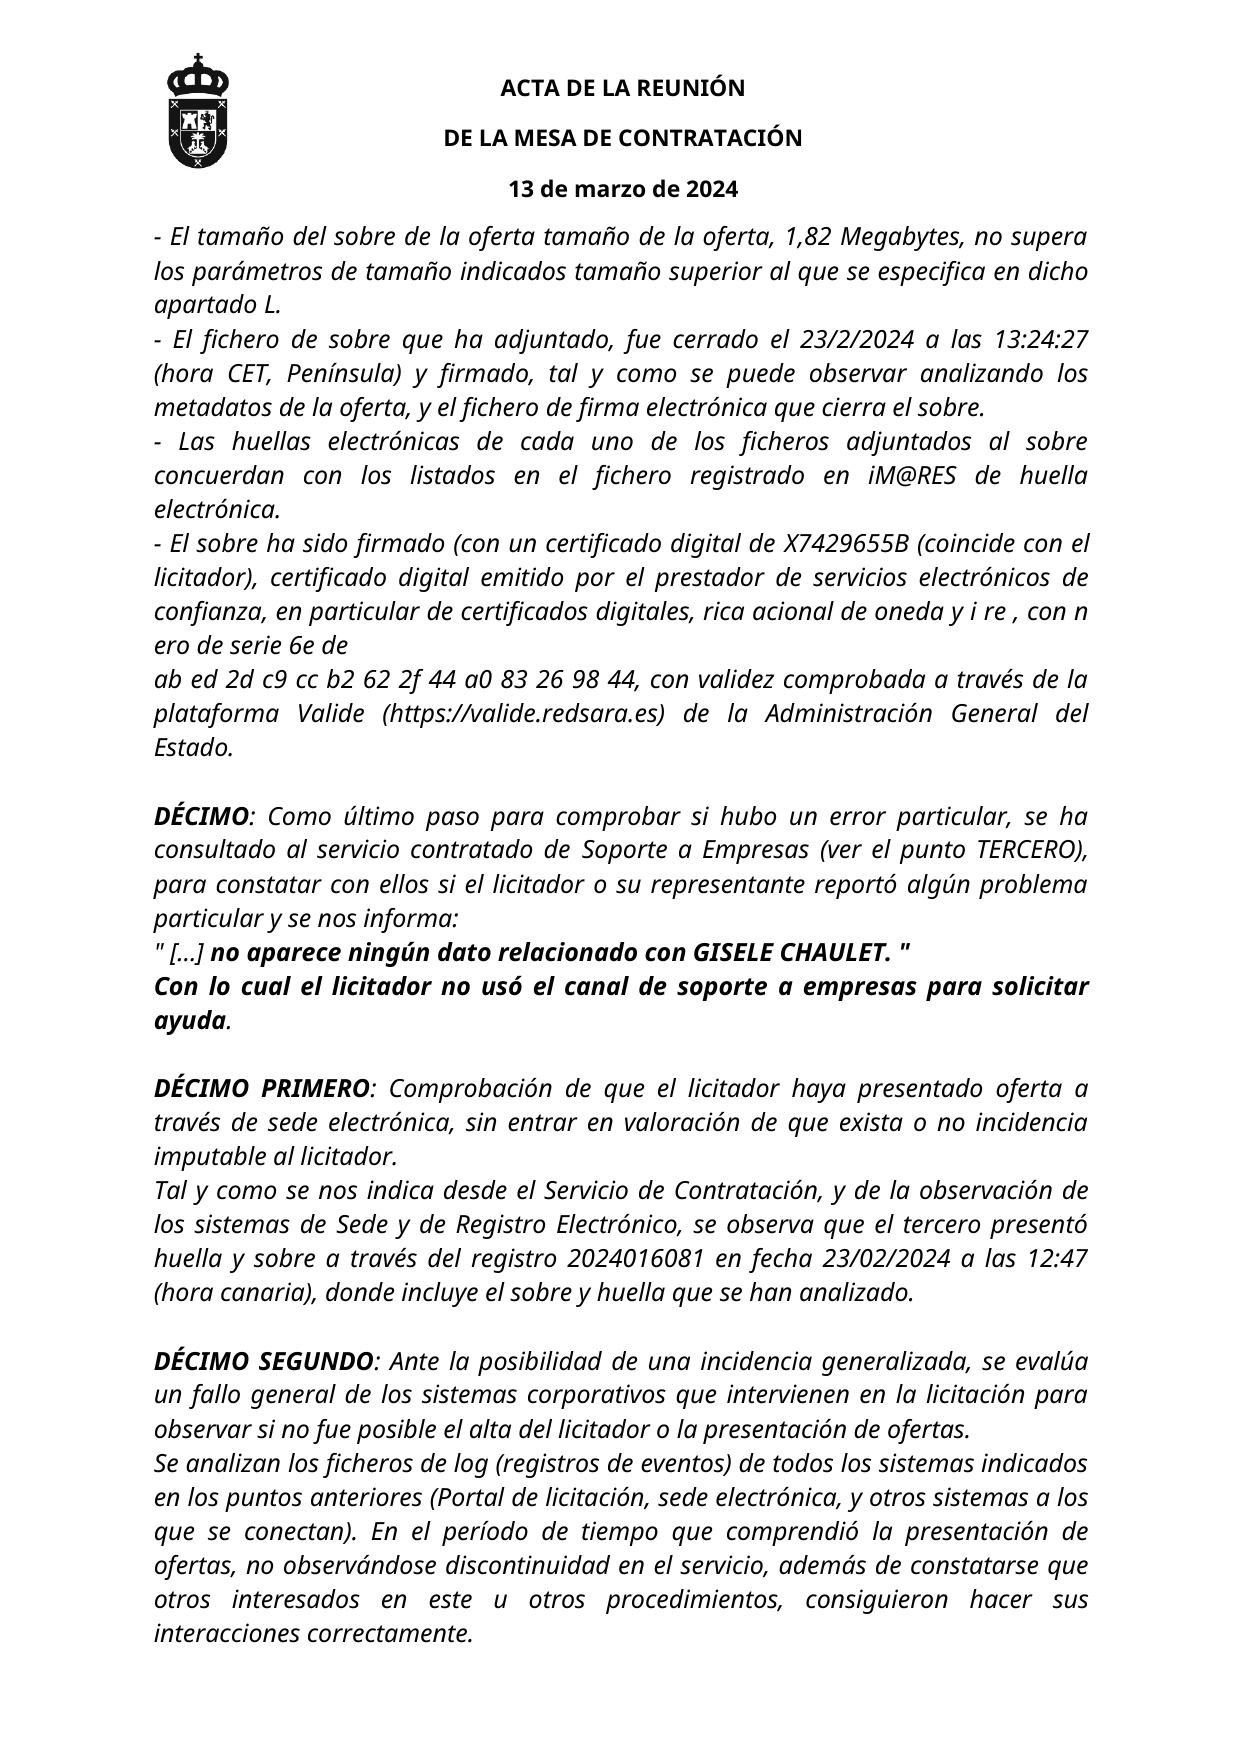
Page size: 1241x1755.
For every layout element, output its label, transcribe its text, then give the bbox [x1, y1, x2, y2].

text - El tamaño del sobre de la oferta tamaño de la oferta, 1,82 Megabytes, no supera los parámetros de tamaño indicados tamaño superior al que se especifica en dicho apartado L. [153, 219, 1093, 321]
text - El sobre ha sido firmado (con un certificado digital de X7429655B (coincide con el licitador), certificado digital emitido por el prestador de servicios electrónicos de confianza, en particular de certificados digitales, rica acional de oneda y i re , con n ero de serie 6e de [153, 526, 1093, 662]
text DÉCIMO SEGUNDO: Ante la posibilidad de una incidencia generalizada, se evalúa un fallo general de los sistemas corporativos que intervienen en la licitación para observar si no fue posible el alta del licitador o la presentación de ofertas. [153, 1343, 1093, 1445]
text - Las huellas electrónicas de cada uno de los ficheros adjuntados al sobre concuerdan con los listados en el fichero registrado en iM@RES de huella electrónica. [153, 423, 1093, 526]
text Se analizan los ficheros de log (registros de eventos) de todos los sistemas indicados en los puntos anteriores (Portal de licitación, sede electrónica, y otros sistemas a los que se conectan). En el período de tiempo que comprendió la presentación de ofertas, no observándose discontinuidad en el servicio, además de constatarse que otros interesados en este u otros procedimientos, consiguieron hacer sus interacciones correctamente. [153, 1445, 1093, 1650]
text ab ed 2d c9 cc b2 62 2f 44 a0 83 26 98 44, con validez comprobada a través de la plataforma Valide (https://valide.redsara.es) de la Administración General del Estado. [153, 662, 1093, 764]
text Con lo cual el licitador no usó el canal de soporte a empresas para solicitar ayuda. [153, 968, 1093, 1037]
text DÉCIMO PRIMERO: Comprobación de que el licitador haya presentado oferta a través de sede electrónica, sin entrar en valoración de que exista o no incidencia imputable al licitador. [153, 1071, 1093, 1173]
text " […] no aparece ningún dato relacionado con GISELE CHAULET. " [153, 934, 1093, 968]
text Tal y como se nos indica desde el Servicio de Contratación, y de la observación de los sistemas de Sede y de Registro Electrónico, se observa que el tercero presentó huella y sobre a través del registro 2024016081 en fecha 23/02/2024 a las 12:47 (hora canaria), donde incluye el sobre y huella que se han analizado. [153, 1173, 1093, 1309]
text - El fichero de sobre que ha adjuntado, fue cerrado el 23/2/2024 a las 13:24:27 (hora CET, Península) y firmado, tal y como se puede observar analizando los metadatos de la oferta, y el fichero de firma electrónica que cierra el sobre. [153, 321, 1093, 423]
text DÉCIMO: Como último paso para comprobar si hubo un error particular, se ha consultado al servicio contratado de Soporte a Empresas (ver el punto TERCERO), para constatar con ellos si el licitador o su representante reportó algún problema particular y se nos informa: [153, 798, 1093, 934]
